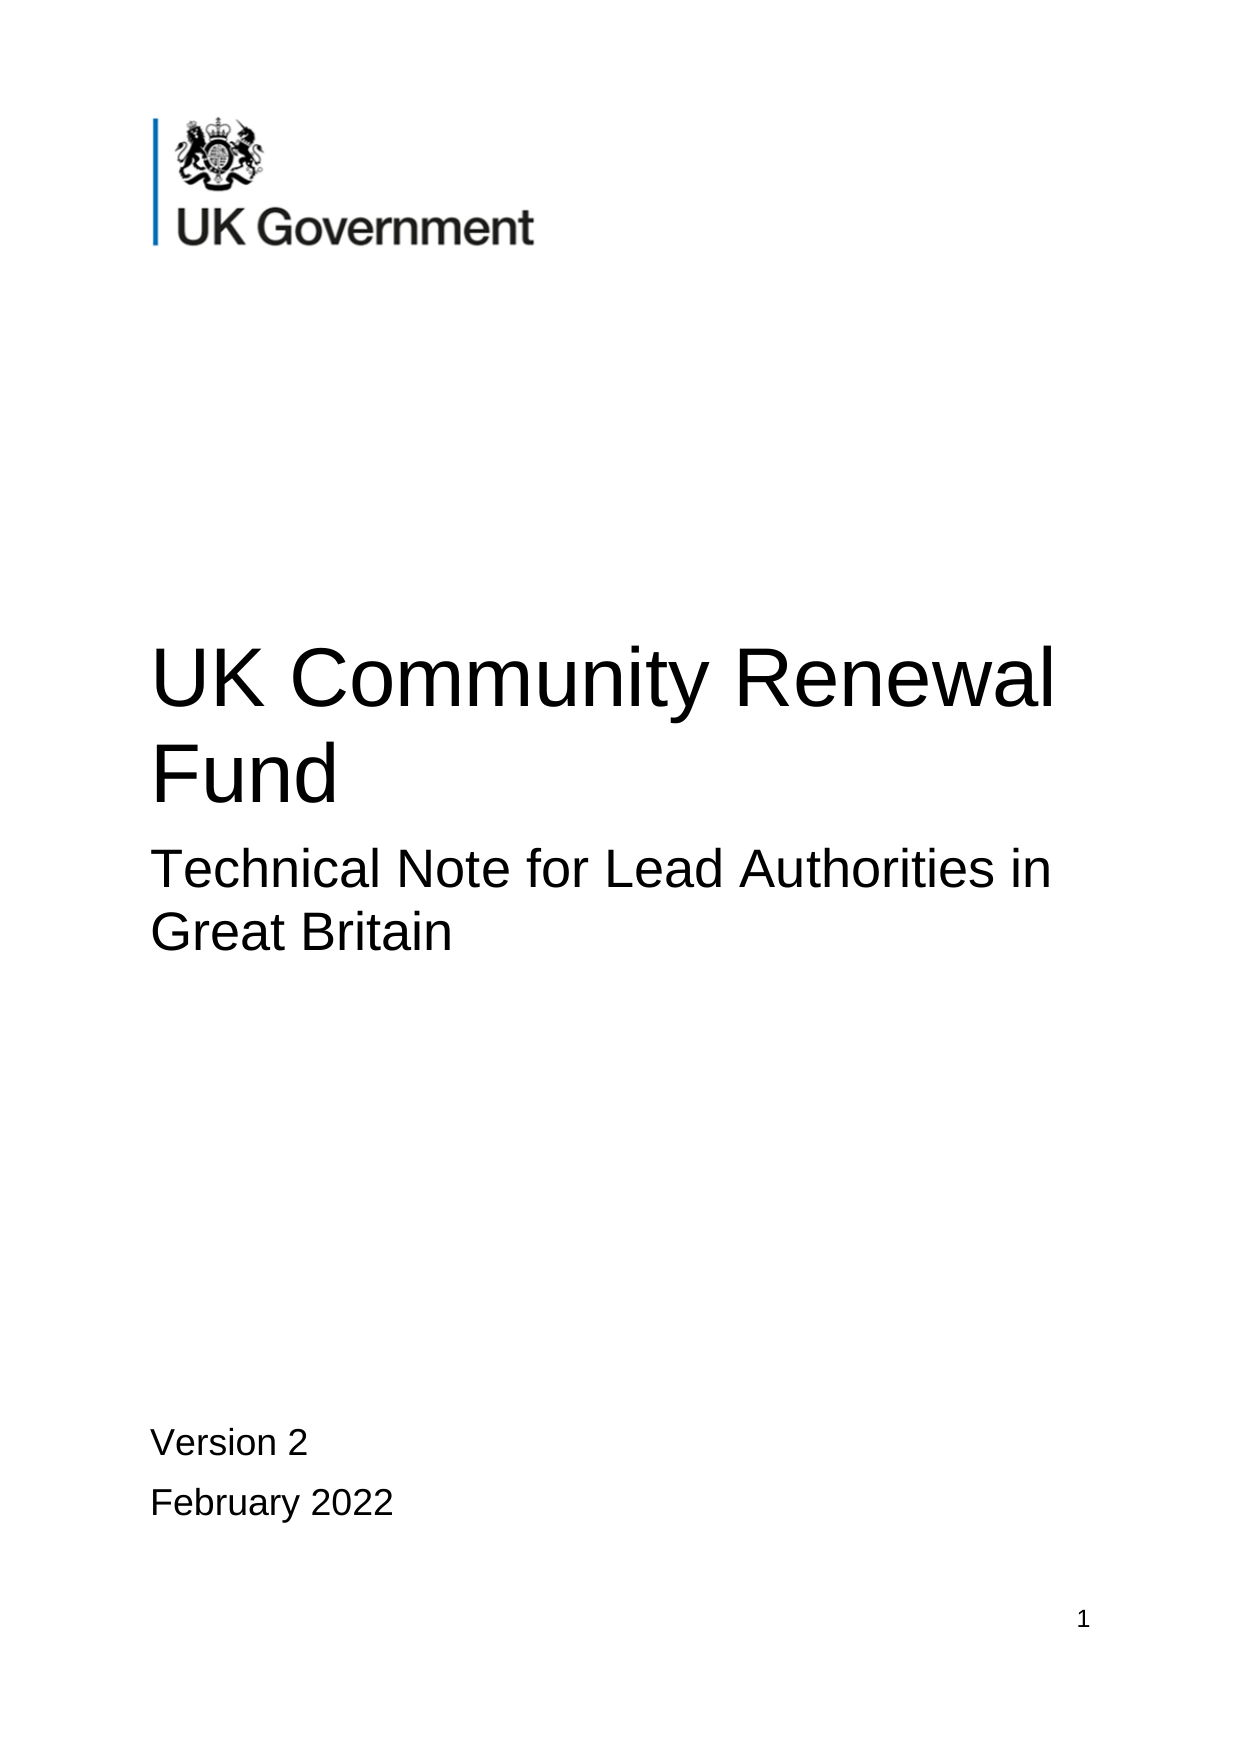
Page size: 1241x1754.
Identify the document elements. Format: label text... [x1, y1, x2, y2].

text UK Community Renewal Fund [150, 628, 1090, 820]
text Technical Note for Lead Authorities in Great Britain [150, 837, 1090, 961]
text Version 2 [150, 1421, 1090, 1464]
text February 2022 [150, 1480, 1090, 1523]
